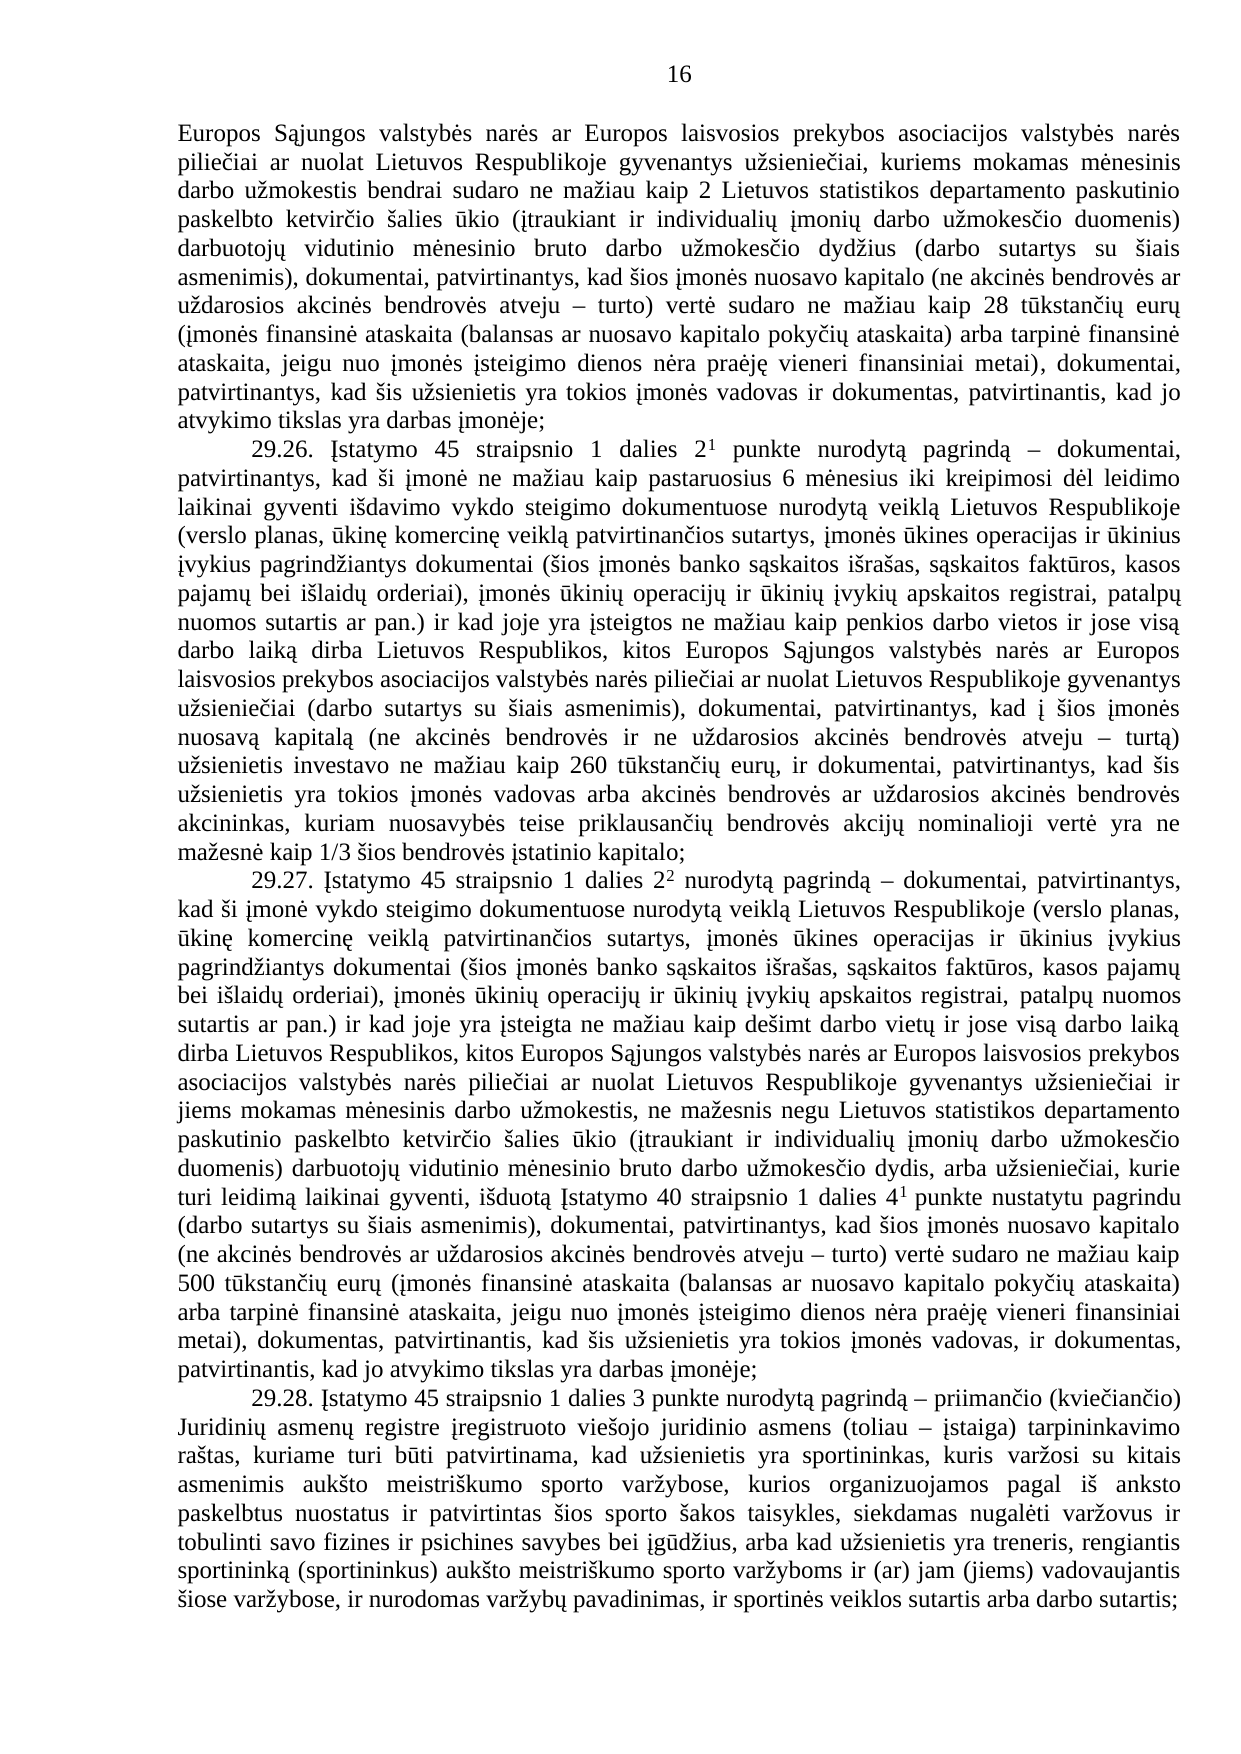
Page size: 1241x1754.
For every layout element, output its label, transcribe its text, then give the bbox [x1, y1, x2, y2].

text 29.26. Įstatymo 45 straipsnio 1 dalies 21 punkte nurodytą pagrindą – dokumentai, patvirtinantys, kad ši įmonė ne mažiau kaip pastaruosius 6 mėnesius iki kreipimosi dėl leidimo laikinai gyventi išdavimo vykdo steigimo dokumentuose nurodytą veiklą Lietuvos Respublikoje (verslo planas, ūkinę komercinę veiklą patvirtinančios sutartys, įmonės ūkines operacijas ir ūkinius įvykius pagrindžiantys dokumentai (šios įmonės banko sąskaitos išrašas, sąskaitos faktūros, kasos pajamų bei išlaidų orderiai), įmonės ūkinių operacijų ir ūkinių įvykių apskaitos registrai, patalpų nuomos sutartis ar pan.) ir kad joje yra įsteigtos ne mažiau kaip penkios darbo vietos ir jose visą darbo laiką dirba Lietuvos Respublikos, kitos Europos Sąjungos valstybės narės ar Europos laisvosios prekybos asociacijos valstybės narės piliečiai ar nuolat Lietuvos Respublikoje gyvenantys užsieniečiai (darbo sutartys su šiais asmenimis), dokumentai, patvirtinantys, kad į šios įmonės nuosavą kapitalą (ne akcinės bendrovės ir ne uždarosios akcinės bendrovės atveju – turtą) užsienietis investavo ne mažiau kaip 260 tūkstančių eurų, ir dokumentai, patvirtinantys, kad šis užsienietis yra tokios įmonės vadovas arba akcinės bendrovės ar uždarosios akcinės bendrovės akcininkas, kuriam nuosavybės teise priklausančių bendrovės akcijų nominalioji vertė yra ne mažesnė kaip 1/3 šios bendrovės įstatinio kapitalo; [177, 434, 1181, 866]
text 29.28. Įstatymo 45 straipsnio 1 dalies 3 punkte nurodytą pagrindą – priimančio (kviečiančio) Juridinių asmenų registre įregistruoto viešojo juridinio asmens (toliau – įstaiga) tarpininkavimo raštas, kuriame turi būti patvirtinama, kad užsienietis yra sportininkas, kuris varžosi su kitais asmenimis aukšto meistriškumo sporto varžybose, kurios organizuojamos pagal iš anksto paskelbtus nuostatus ir patvirtintas šios sporto šakos taisykles, siekdamas nugalėti varžovus ir tobulinti savo fizines ir psichines savybes bei įgūdžius, arba kad užsienietis yra treneris, rengiantis sportininką (sportininkus) aukšto meistriškumo sporto varžyboms ir (ar) jam (jiems) vadovaujantis šiose varžybose, ir nurodomas varžybų pavadinimas, ir sportinės veiklos sutartis arba darbo sutartis; [177, 1383, 1181, 1613]
text Europos Sąjungos valstybės narės ar Europos laisvosios prekybos asociacijos valstybės narės piliečiai ar nuolat Lietuvos Respublikoje gyvenantys užsieniečiai, kuriems mokamas mėnesinis darbo užmokestis bendrai sudaro ne mažiau kaip 2 Lietuvos statistikos departamento paskutinio paskelbto ketvirčio šalies ūkio (įtraukiant ir individualių įmonių darbo užmokesčio duomenis) darbuotojų vidutinio mėnesinio bruto darbo užmokesčio dydžius (darbo sutartys su šiais asmenimis), dokumentai, patvirtinantys, kad šios įmonės nuosavo kapitalo (ne akcinės bendrovės ar uždarosios akcinės bendrovės atveju – turto) vertė sudaro ne mažiau kaip 28 tūkstančių eurų (įmonės finansinė ataskaita (balansas ar nuosavo kapitalo pokyčių ataskaita) arba tarpinė finansinė ataskaita, jeigu nuo įmonės įsteigimo dienos nėra praėję vieneri finansiniai metai), dokumentai, patvirtinantys, kad šis užsienietis yra tokios įmonės vadovas ir dokumentas, patvirtinantis, kad jo atvykimo tikslas yra darbas įmonėje; [177, 118, 1181, 434]
text 29.27. Įstatymo 45 straipsnio 1 dalies 22 nurodytą pagrindą – dokumentai, patvirtinantys, kad ši įmonė vykdo steigimo dokumentuose nurodytą veiklą Lietuvos Respublikoje (verslo planas, ūkinę komercinę veiklą patvirtinančios sutartys, įmonės ūkines operacijas ir ūkinius įvykius pagrindžiantys dokumentai (šios įmonės banko sąskaitos išrašas, sąskaitos faktūros, kasos pajamų bei išlaidų orderiai), įmonės ūkinių operacijų ir ūkinių įvykių apskaitos registrai, patalpų nuomos sutartis ar pan.) ir kad joje yra įsteigta ne mažiau kaip dešimt darbo vietų ir jose visą darbo laiką dirba Lietuvos Respublikos, kitos Europos Sąjungos valstybės narės ar Europos laisvosios prekybos asociacijos valstybės narės piliečiai ar nuolat Lietuvos Respublikoje gyvenantys užsieniečiai ir jiems mokamas mėnesinis darbo užmokestis, ne mažesnis negu Lietuvos statistikos departamento paskutinio paskelbto ketvirčio šalies ūkio (įtraukiant ir individualių įmonių darbo užmokesčio duomenis) darbuotojų vidutinio mėnesinio bruto darbo užmokesčio dydis, arba užsieniečiai, kurie turi leidimą laikinai gyventi, išduotą Įstatymo 40 straipsnio 1 dalies 41 punkte nustatytu pagrindu (darbo sutartys su šiais asmenimis), dokumentai, patvirtinantys, kad šios įmonės nuosavo kapitalo (ne akcinės bendrovės ar uždarosios akcinės bendrovės atveju – turto) vertė sudaro ne mažiau kaip 500 tūkstančių eurų (įmonės finansinė ataskaita (balansas ar nuosavo kapitalo pokyčių ataskaita) arba tarpinė finansinė ataskaita, jeigu nuo įmonės įsteigimo dienos nėra praėję vieneri finansiniai metai), dokumentas, patvirtinantis, kad šis užsienietis yra tokios įmonės vadovas, ir dokumentas, patvirtinantis, kad jo atvykimo tikslas yra darbas įmonėje; [177, 866, 1181, 1383]
